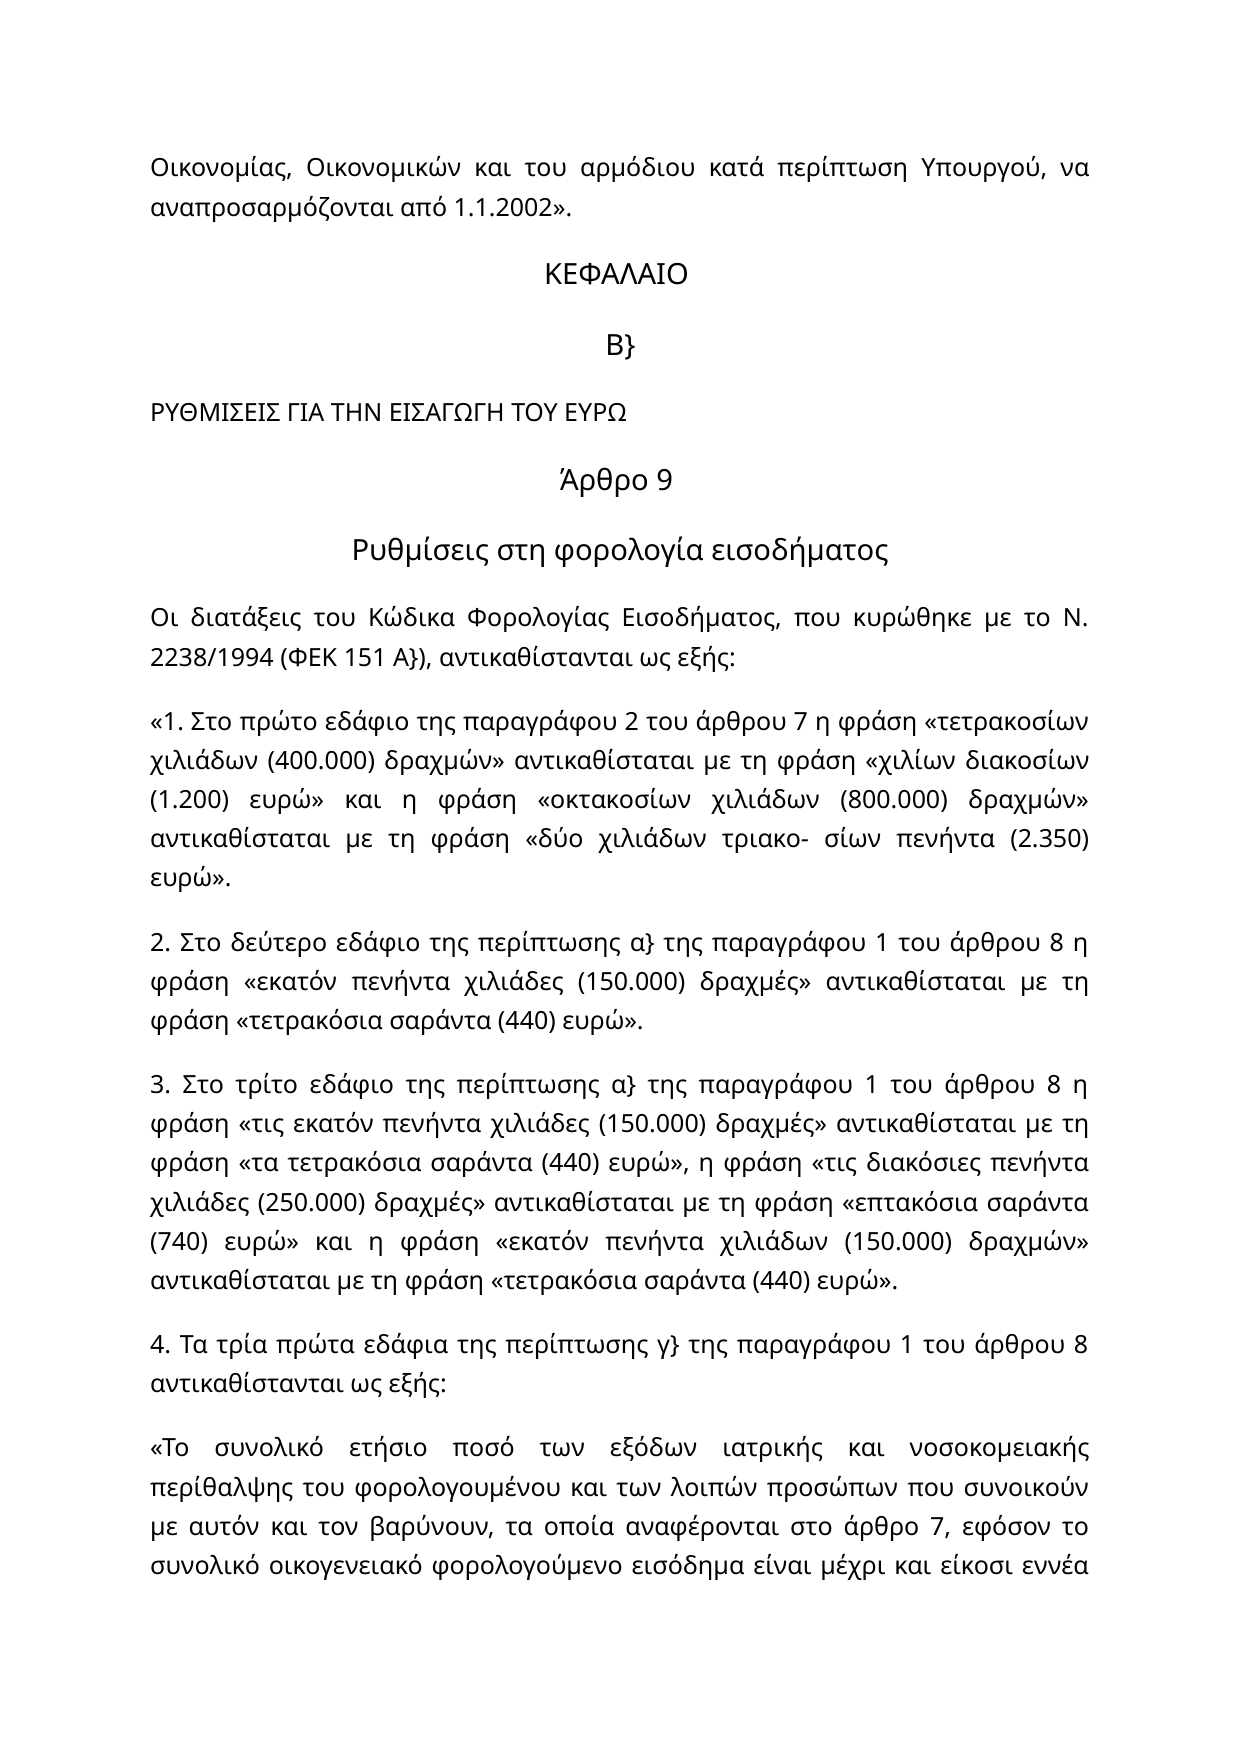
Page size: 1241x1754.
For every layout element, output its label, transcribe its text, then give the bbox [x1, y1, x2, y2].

subtitle Ρυθμίσεις στη φορολογία εισοδήματος [150, 529, 1090, 569]
text «Το συνολικό ετήσιο ποσό των εξόδων ιατρικής και νοσοκομειακής περίθαλψης του φορολογουμένου και των λοιπών προσώπων που συνοικούν με αυτόν και τον βαρύνουν, τα οποία αναφέρονται στο άρθρο 7, εφόσον το συνολικό οικογενειακό φορολογούμενο εισόδημα είναι μέχρι και είκοσι εννέα [150, 1430, 1090, 1582]
subtitle ΚΕΦΑΛΑΙΟ [150, 253, 1090, 293]
text «1. Στο πρώτο εδάφιο της παραγράφου 2 του άρθρου 7 η φράση «τετρακοσίων χιλιάδων (400.000) δραχμών» αντικαθίσταται με τη φράση «χιλίων διακοσίων (1.200) ευρώ» και η φράση «οκτακοσίων χιλιάδων (800.000) δραχμών» αντικαθίσταται με τη φράση «δύο χιλιάδων τριακο- σίων πενήντα (2.350) ευρώ». [150, 703, 1090, 894]
subtitle Β} [150, 324, 1090, 364]
text 2. Στο δεύτερο εδάφιο της περίπτωσης α} της παραγράφου 1 του άρθρου 8 η φράση «εκατόν πενήντα χιλιάδες (150.000) δραχμές» αντικαθίσταται με τη φράση «τετρακόσια σαράντα (440) ευρώ». [150, 924, 1090, 1037]
text 3. Στο τρίτο εδάφιο της περίπτωσης α} της παραγράφου 1 του άρθρου 8 η φράση «τις εκατόν πενήντα χιλιάδες (150.000) δραχμές» αντικαθίσταται με τη φράση «τα τετρακόσια σαράντα (440) ευρώ», η φράση «τις διακόσιες πενήντα χιλιάδες (250.000) δραχμές» αντικαθίσταται με τη φράση «επτακόσια σαράντα (740) ευρώ» και η φράση «εκατόν πενήντα χιλιάδων (150.000) δραχμών» αντικαθίσταται με τη φράση «τετρακόσια σαράντα (440) ευρώ». [150, 1067, 1090, 1297]
text Οι διατάξεις του Κώδικα Φορολογίας Εισοδήματος, που κυρώθηκε με το Ν. 2238/1994 (ΦΕΚ 151 Α}), αντικαθίστανται ως εξής: [150, 600, 1090, 673]
text ΡΥΘΜΙΣΕΙΣ ΓΙΑ ΤΗΝ ΕΙΣΑΓΩΓΗ ΤΟΥ ΕΥΡΩ [150, 394, 1090, 429]
text Οικονομίας, Οικονομικών και του αρμόδιου κατά περίπτωση Υπουργού, να αναπροσαρμόζονται από 1.1.2002». [150, 150, 1090, 223]
subtitle Άρθρο 9 [150, 459, 1090, 498]
text 4. Τα τρία πρώτα εδάφια της περίπτωσης γ} της παραγράφου 1 του άρθρου 8 αντικαθίστανται ως εξής: [150, 1327, 1090, 1400]
